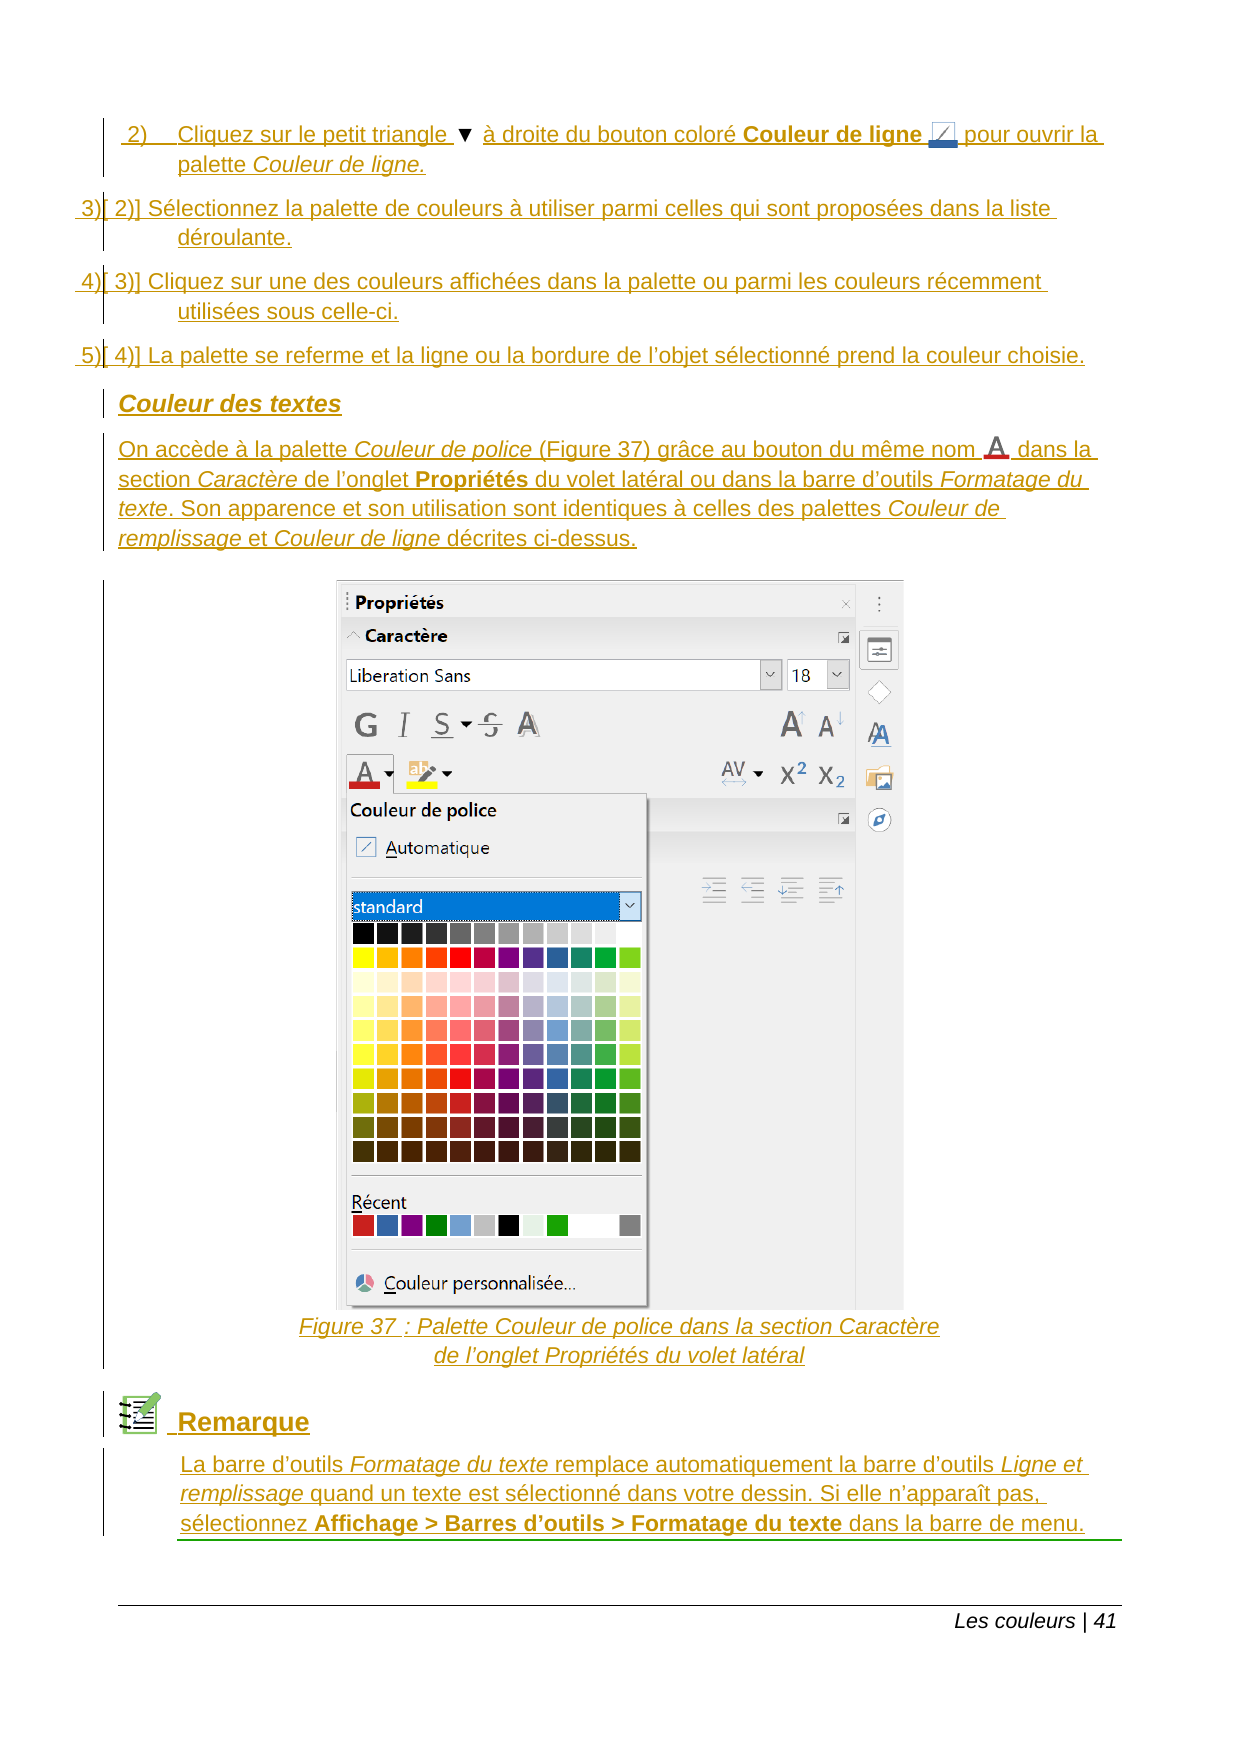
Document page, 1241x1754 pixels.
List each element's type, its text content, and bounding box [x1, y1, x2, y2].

text On accède à la palette Couleur de police (Figure 37) grâce au bouton du même nom dans la section Caractère de l’onglet Propriétés du volet latéral ou dans la barre d’outils Formatage du texte. Son apparence et son utilisation sont identiques à celles des palettes Couleur de remplissage et Couleur de ligne décrites ci-dessus. [118, 433, 1122, 551]
list La palette se referme et la ligne ou la bordure de l’objet sélectionné prend la couleur choisie. [148, 339, 1122, 368]
list Sélectionnez la palette de couleurs à utiliser parmi celles qui sont proposées dans la liste déroulante. [148, 192, 1122, 251]
picture [336, 580, 904, 1310]
list Cliquez sur une des couleurs affichées dans la palette ou parmi les couleurs récemment utilisées sous celle-ci. [148, 265, 1122, 324]
subtitle Couleur des textes [118, 389, 1122, 418]
list Cliquez sur le petit triangle ▼ à droite du bouton coloré Couleur de ligne pour ouvrir la palette Couleur de ligne. [148, 118, 1122, 177]
text Figure 37 : Palette Couleur de police dans la section Caractère de l’onglet Propriétés du volet latéral [118, 1310, 1122, 1369]
list Remarque [118, 1391, 1122, 1437]
text La barre d’outils Formatage du texte remplace automatiquement la barre d’outils Ligne et remplissage quand un texte est sélectionné dans votre dessin. Si elle n’apparaît pas, sélectionnez Affichage > Barres d’outils > Formatage du texte dans la barre de menu. [177, 1445, 1122, 1539]
